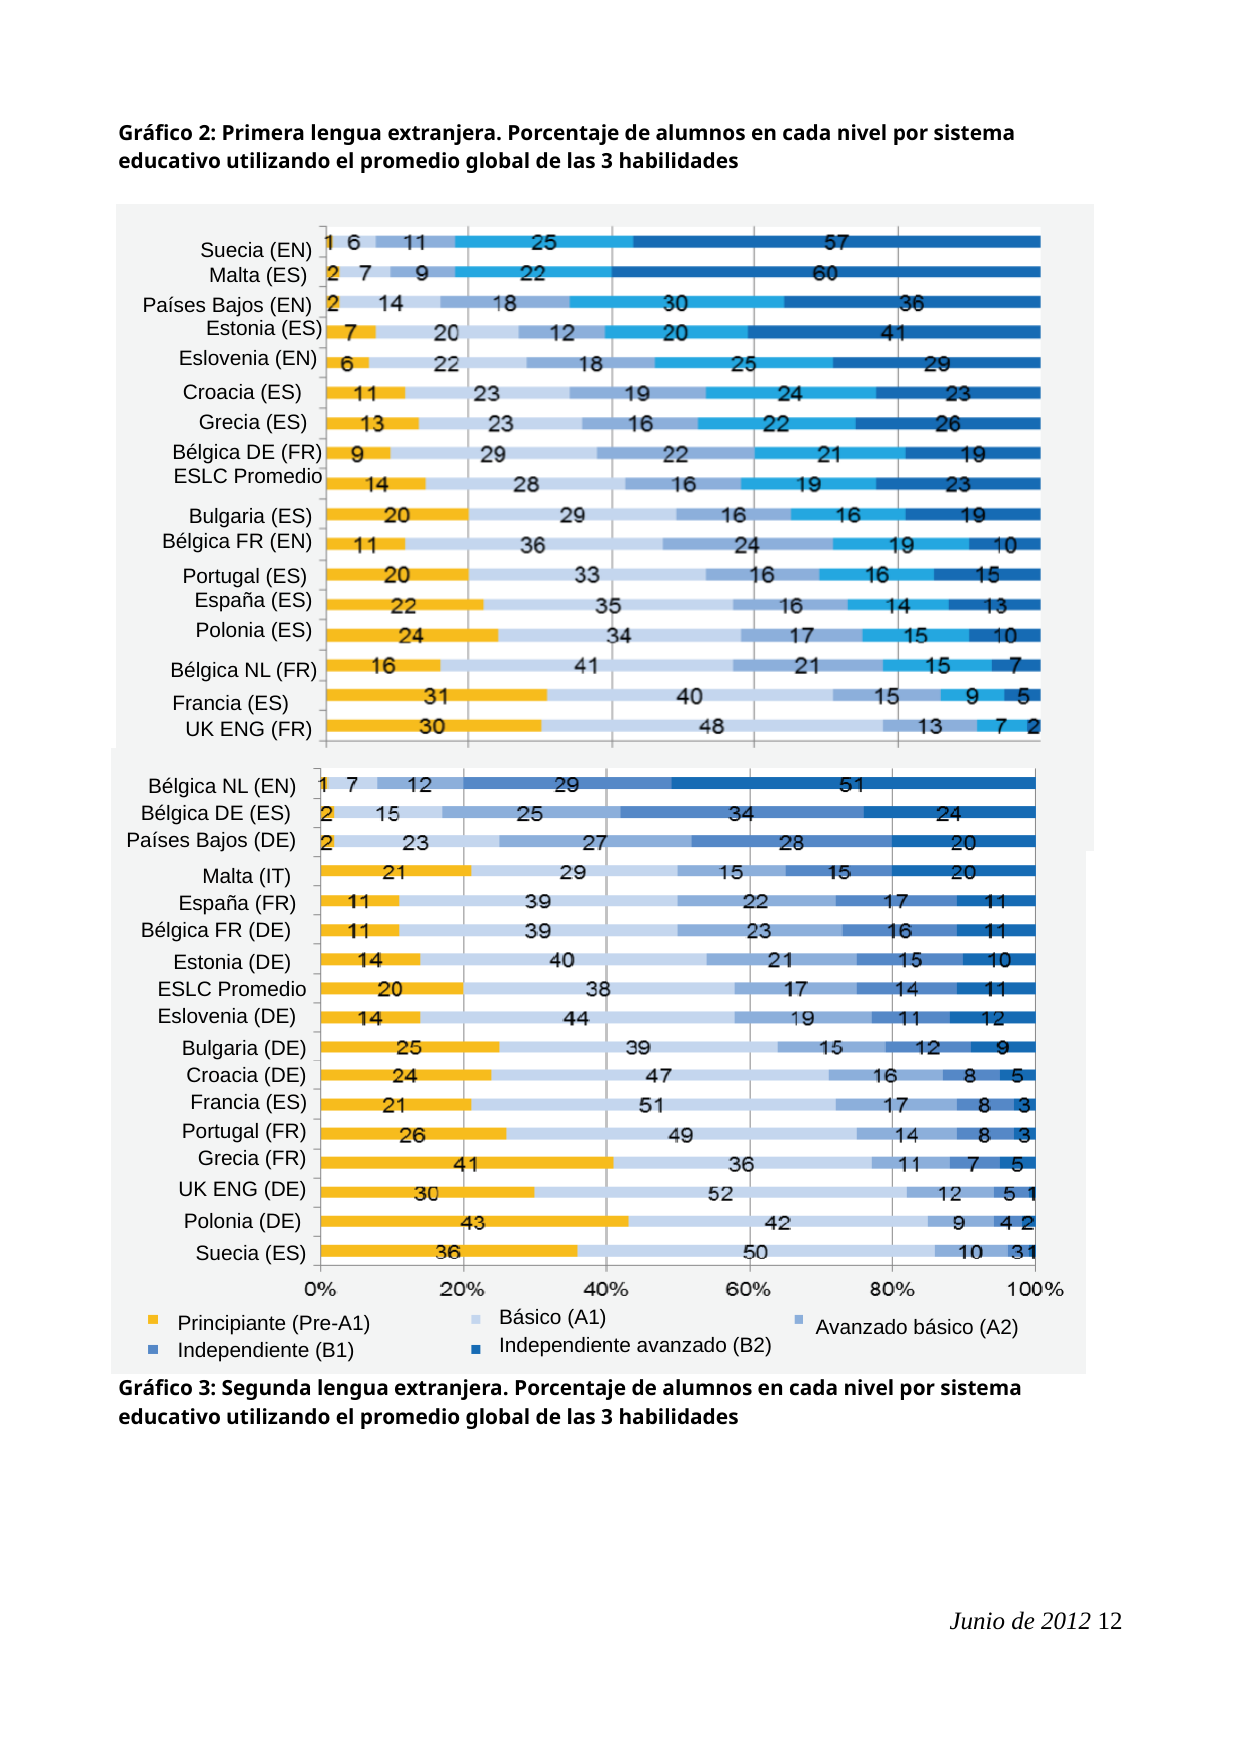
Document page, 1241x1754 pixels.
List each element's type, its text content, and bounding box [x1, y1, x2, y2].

text Gráfico 3: Segunda lengua extranjera. Porcentaje de alumnos en cada nivel por sistema educativo utilizando el promedio global de las 3 habilidades [118, 189, 1122, 1430]
picture [111, 204, 1094, 1374]
text Gráfico 2: Primera lengua extranjera. Porcentaje de alumnos en cada nivel por sistema educativo utilizando el promedio global de las 3 habilidades [118, 118, 1122, 175]
